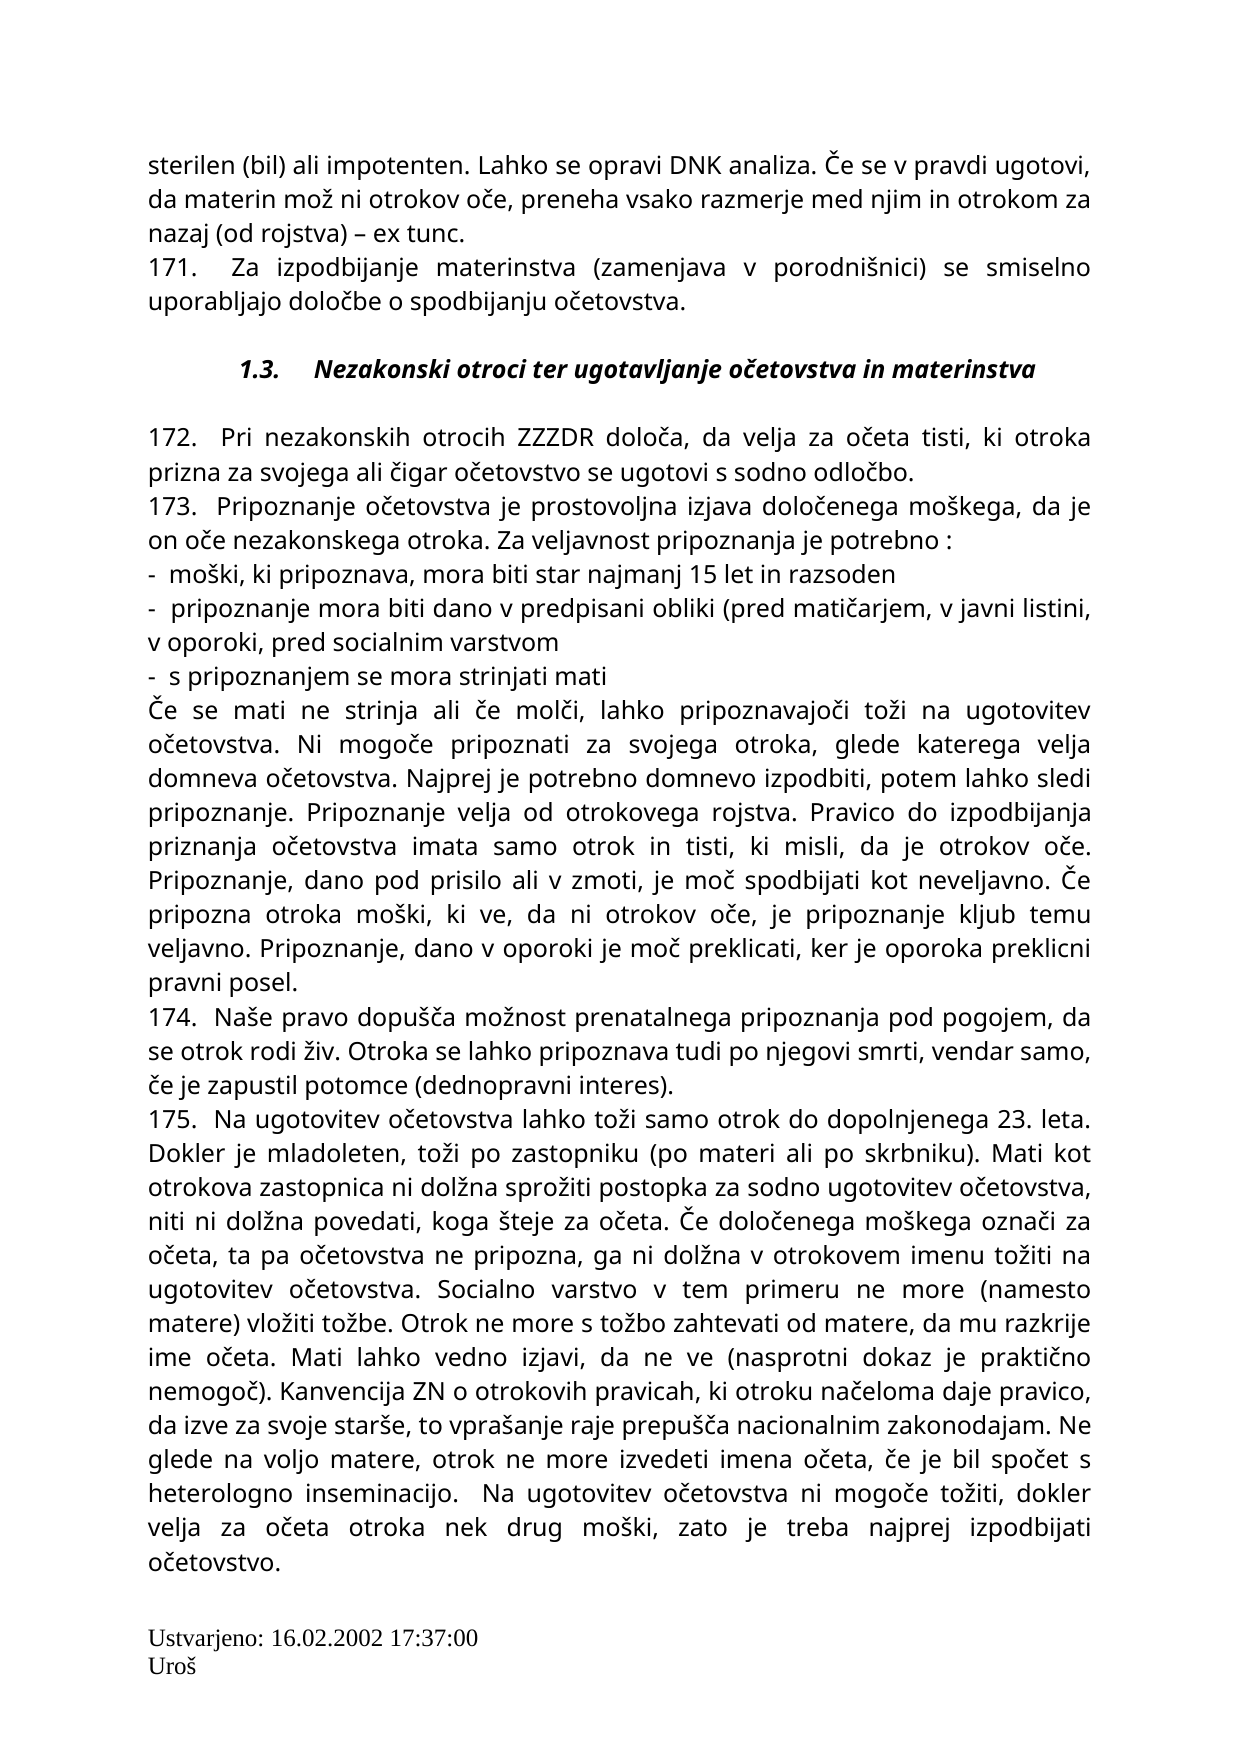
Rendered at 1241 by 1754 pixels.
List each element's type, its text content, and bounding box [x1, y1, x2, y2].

text 173. Pripoznanje očetovstva je prostovoljna izjava določenega moškega, da je on oče nezakonskega otroka. Za veljavnost pripoznanja je potrebno : [148, 488, 1093, 556]
text 175. Na ugotovitev očetovstva lahko toži samo otrok do dopolnjenega 23. leta. Dokler je mladoleten, toži po zastopniku (po materi ali po skrbniku). Mati kot otrokova zastopnica ni dolžna sprožiti postopka za sodno ugotovitev očetovstva, niti ni dolžna povedati, koga šteje za očeta. Če določenega moškega označi za očeta, ta pa očetovstva ne pripozna, ga ni dolžna v otrokovem imenu tožiti na ugotovitev očetovstva. Socialno varstvo v tem primeru ne more (namesto matere) vložiti tožbe. Otrok ne more s tožbo zahtevati od matere, da mu razkrije ime očeta. Mati lahko vedno izjavi, da ne ve (nasprotni dokaz je praktično nemogoč). Kanvencija ZN o otrokovih pravicah, ki otroku načeloma daje pravico, da izve za svoje starše, to vprašanje raje prepušča nacionalnim zakonodajam. Ne glede na voljo matere, otrok ne more izvedeti imena očeta, če je bil spočet s heterologno inseminacijo. Na ugotovitev očetovstva ni mogoče tožiti, dokler velja za očeta otroka nek drug moški, zato je treba najprej izpodbijati očetovstvo. [148, 1101, 1093, 1578]
list Nezakonski otroci ter ugotavljanje očetovstva in materinstva [185, 352, 1093, 386]
text sterilen (bil) ali impotenten. Lahko se opravi DNK analiza. Če se v pravdi ugotovi, da materin mož ni otrokov oče, preneha vsako razmerje med njim in otrokom za nazaj (od rojstva) – ex tunc. [148, 148, 1093, 250]
text - moški, ki pripoznava, mora biti star najmanj 15 let in razsoden [148, 556, 1093, 590]
text 171. Za izpodbijanje materinstva (zamenjava v porodnišnici) se smiselno uporabljajo določbe o spodbijanju očetovstva. [148, 250, 1093, 318]
text - pripoznanje mora biti dano v predpisani obliki (pred matičarjem, v javni listini, v oporoki, pred socialnim varstvom [148, 590, 1093, 658]
text 174. Naše pravo dopušča možnost prenatalnega pripoznanja pod pogojem, da se otrok rodi živ. Otroka se lahko pripoznava tudi po njegovi smrti, vendar samo, če je zapustil potomce (dednopravni interes). [148, 999, 1093, 1101]
text - s pripoznanjem se mora strinjati mati [148, 658, 1093, 693]
text Če se mati ne strinja ali če molči, lahko pripoznavajoči toži na ugotovitev očetovstva. Ni mogoče pripoznati za svojega otroka, glede katerega velja domneva očetovstva. Najprej je potrebno domnevo izpodbiti, potem lahko sledi pripoznanje. Pripoznanje velja od otrokovega rojstva. Pravico do izpodbijanja priznanja očetovstva imata samo otrok in tisti, ki misli, da je otrokov oče. Pripoznanje, dano pod prisilo ali v zmoti, je moč spodbijati kot neveljavno. Če pripozna otroka moški, ki ve, da ni otrokov oče, je pripoznanje kljub temu veljavno. Pripoznanje, dano v oporoki je moč preklicati, ker je oporoka preklicni pravni posel. [148, 693, 1093, 999]
text 172. Pri nezakonskih otrocih ZZZDR določa, da velja za očeta tisti, ki otroka prizna za svojega ali čigar očetovstvo se ugotovi s sodno odločbo. [148, 420, 1093, 488]
